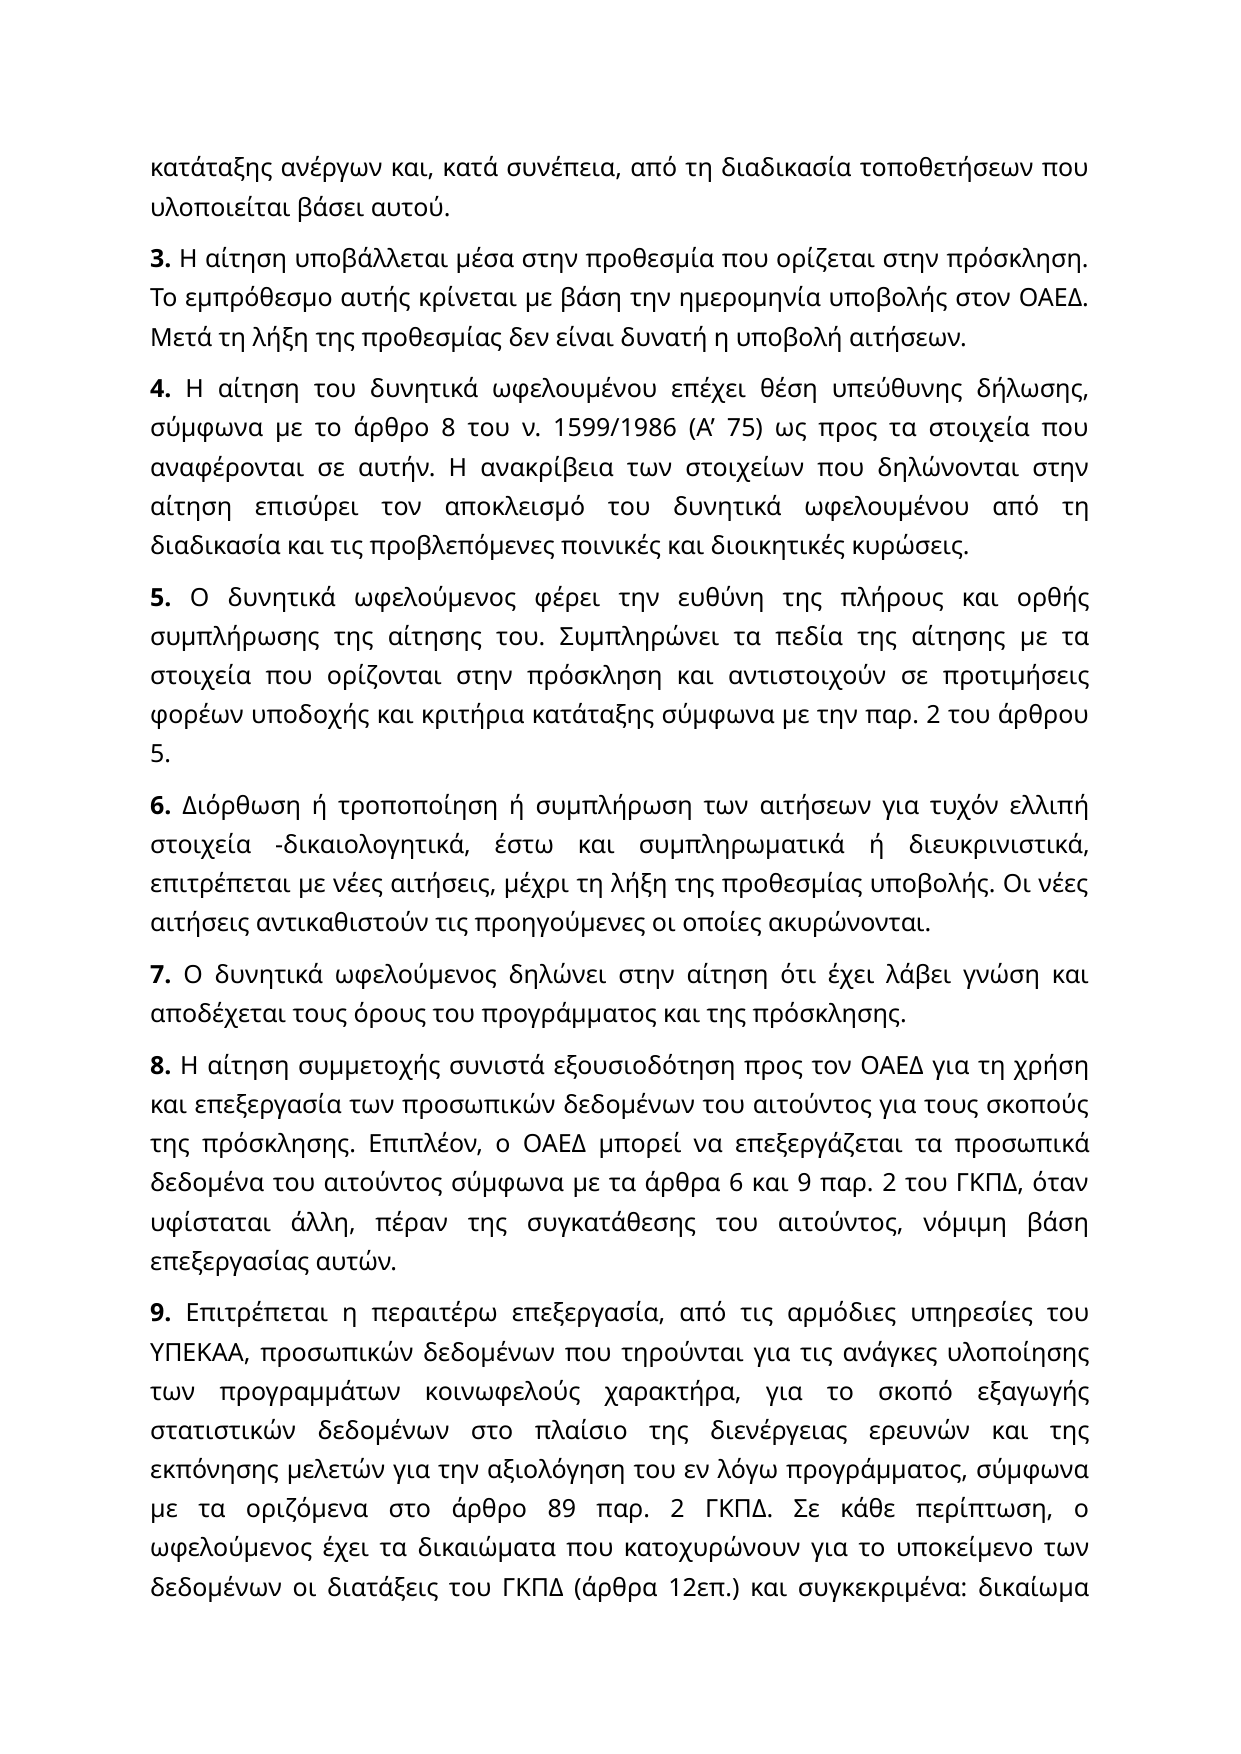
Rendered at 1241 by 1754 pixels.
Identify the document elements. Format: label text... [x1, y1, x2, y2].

text 9. Επιτρέπεται η περαιτέρω επεξεργασία, από τις αρμόδιες υπηρεσίες του ΥΠΕΚΑΑ, προσωπικών δεδομένων που τηρούνται για τις ανάγκες υλοποίησης των προγραμμάτων κοινωφελούς χαρακτήρα, για το σκοπό εξαγωγής στατιστικών δεδομένων στο πλαίσιο της διενέργειας ερευνών και της εκπόνησης μελετών για την αξιολόγηση του εν λόγω προγράμματος, σύμφωνα με τα οριζόμενα στο άρθρο 89 παρ. 2 ΓΚΠΔ. Σε κάθε περίπτωση, ο ωφελούμενος έχει τα δικαιώματα που κατοχυρώνουν για το υποκείμενο των δεδομένων οι διατάξεις του ΓΚΠΔ (άρθρα 12επ.) και συγκεκριμένα: δικαίωμα [150, 1295, 1090, 1603]
text 6. Διόρθωση ή τροποποίηση ή συμπλήρωση των αιτήσεων για τυχόν ελλιπή στοιχεία -δικαιολογητικά, έστω και συμπληρωματικά ή διευκρινιστικά, επιτρέπεται με νέες αιτήσεις, μέχρι τη λήξη της προθεσμίας υποβολής. Οι νέες αιτήσεις αντικαθιστούν τις προηγούμενες οι οποίες ακυρώνονται. [150, 787, 1090, 939]
text 5. Ο δυνητικά ωφελούμενος φέρει την ευθύνη της πλήρους και ορθής συμπλήρωσης της αίτησης του. Συμπληρώνει τα πεδία της αίτησης με τα στοιχεία που ορίζονται στην πρόσκληση και αντιστοιχούν σε προτιμήσεις φορέων υποδοχής και κριτήρια κατάταξης σύμφωνα με την παρ. 2 του άρθρου 5. [150, 579, 1090, 770]
text 4. Η αίτηση του δυνητικά ωφελουμένου επέχει θέση υπεύθυνης δήλωσης, σύμφωνα με το άρθρο 8 του ν. 1599/1986 (Α’ 75) ως προς τα στοιχεία που αναφέρονται σε αυτήν. Η ανακρίβεια των στοιχείων που δηλώνονται στην αίτηση επισύρει τον αποκλεισμό του δυνητικά ωφελουμένου από τη διαδικασία και τις προβλεπόμενες ποινικές και διοικητικές κυρώσεις. [150, 371, 1090, 562]
text 7. Ο δυνητικά ωφελούμενος δηλώνει στην αίτηση ότι έχει λάβει γνώση και αποδέχεται τους όρους του προγράμματος και της πρόσκλησης. [150, 957, 1090, 1030]
text 3. Η αίτηση υποβάλλεται μέσα στην προθεσμία που ορίζεται στην πρόσκληση. Το εμπρόθεσμο αυτής κρίνεται με βάση την ημερομηνία υποβολής στον ΟΑΕΔ. Μετά τη λήξη της προθεσμίας δεν είναι δυνατή η υποβολή αιτήσεων. [150, 241, 1090, 353]
text κατάταξης ανέργων και, κατά συνέπεια, από τη διαδικασία τοποθετήσεων που υλοποιείται βάσει αυτού. [150, 150, 1090, 223]
text 8. Η αίτηση συμμετοχής συνιστά εξουσιοδότηση προς τον ΟΑΕΔ για τη χρήση και επεξεργασία των προσωπικών δεδομένων του αιτούντος για τους σκοπούς της πρόσκλησης. Επιπλέον, ο ΟΑΕΔ μπορεί να επεξεργάζεται τα προσωπικά δεδομένα του αιτούντος σύμφωνα με τα άρθρα 6 και 9 παρ. 2 του ΓΚΠΔ, όταν υφίσταται άλλη, πέραν της συγκατάθεσης του αιτούντος, νόμιμη βάση επεξεργασίας αυτών. [150, 1047, 1090, 1277]
